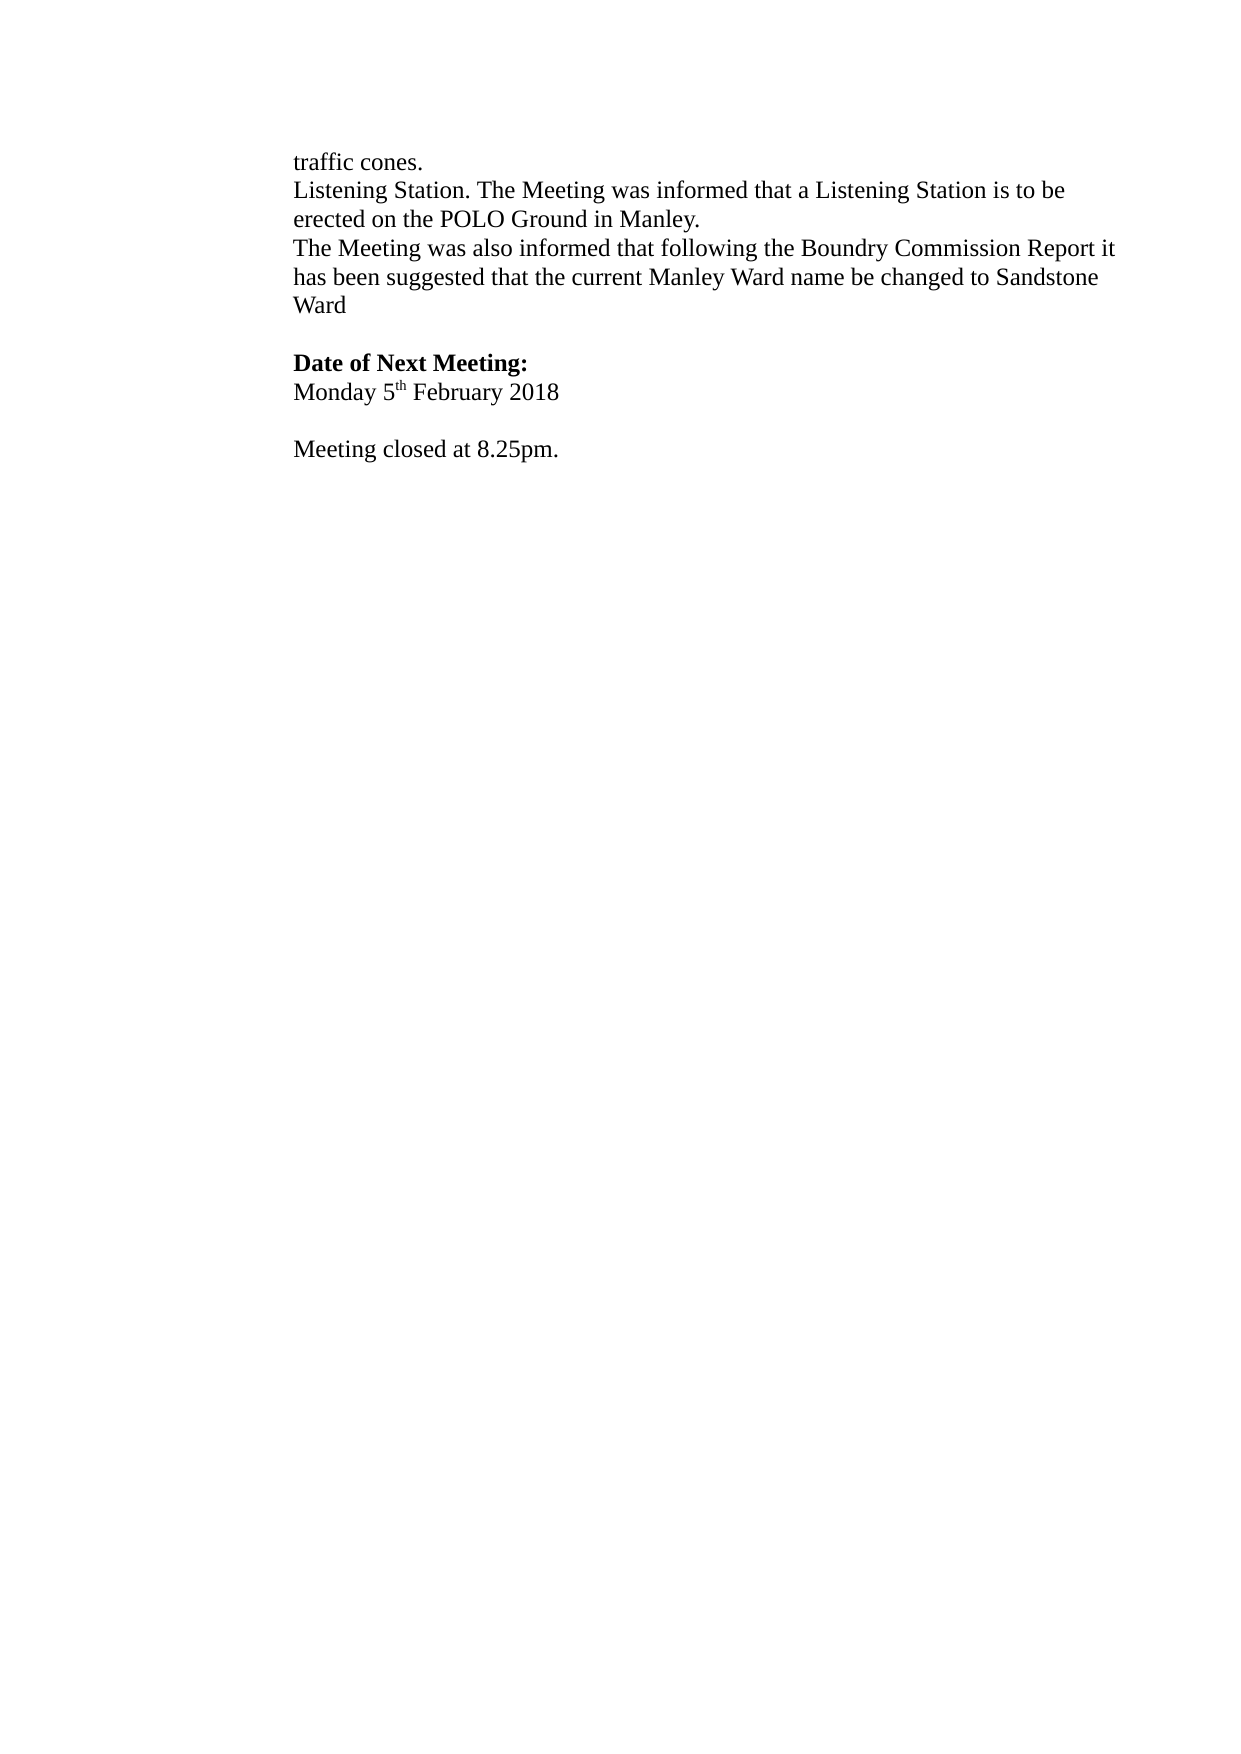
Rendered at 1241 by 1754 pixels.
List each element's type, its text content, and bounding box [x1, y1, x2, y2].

text Monday 5th February 2018 [118, 377, 1122, 406]
text traffic cones. [118, 147, 1122, 176]
text has been suggested that the current Manley Ward name be changed to Sandstone [118, 262, 1122, 291]
text Meeting closed at 8.25pm. [118, 434, 1122, 463]
text Date of Next Meeting: [118, 348, 1122, 377]
text erected on the POLO Ground in Manley. [118, 204, 1122, 233]
text Ward [118, 291, 1122, 319]
text The Meeting was also informed that following the Boundry Commission Report it [118, 233, 1122, 262]
text Listening Station. The Meeting was informed that a Listening Station is to be [118, 176, 1122, 204]
